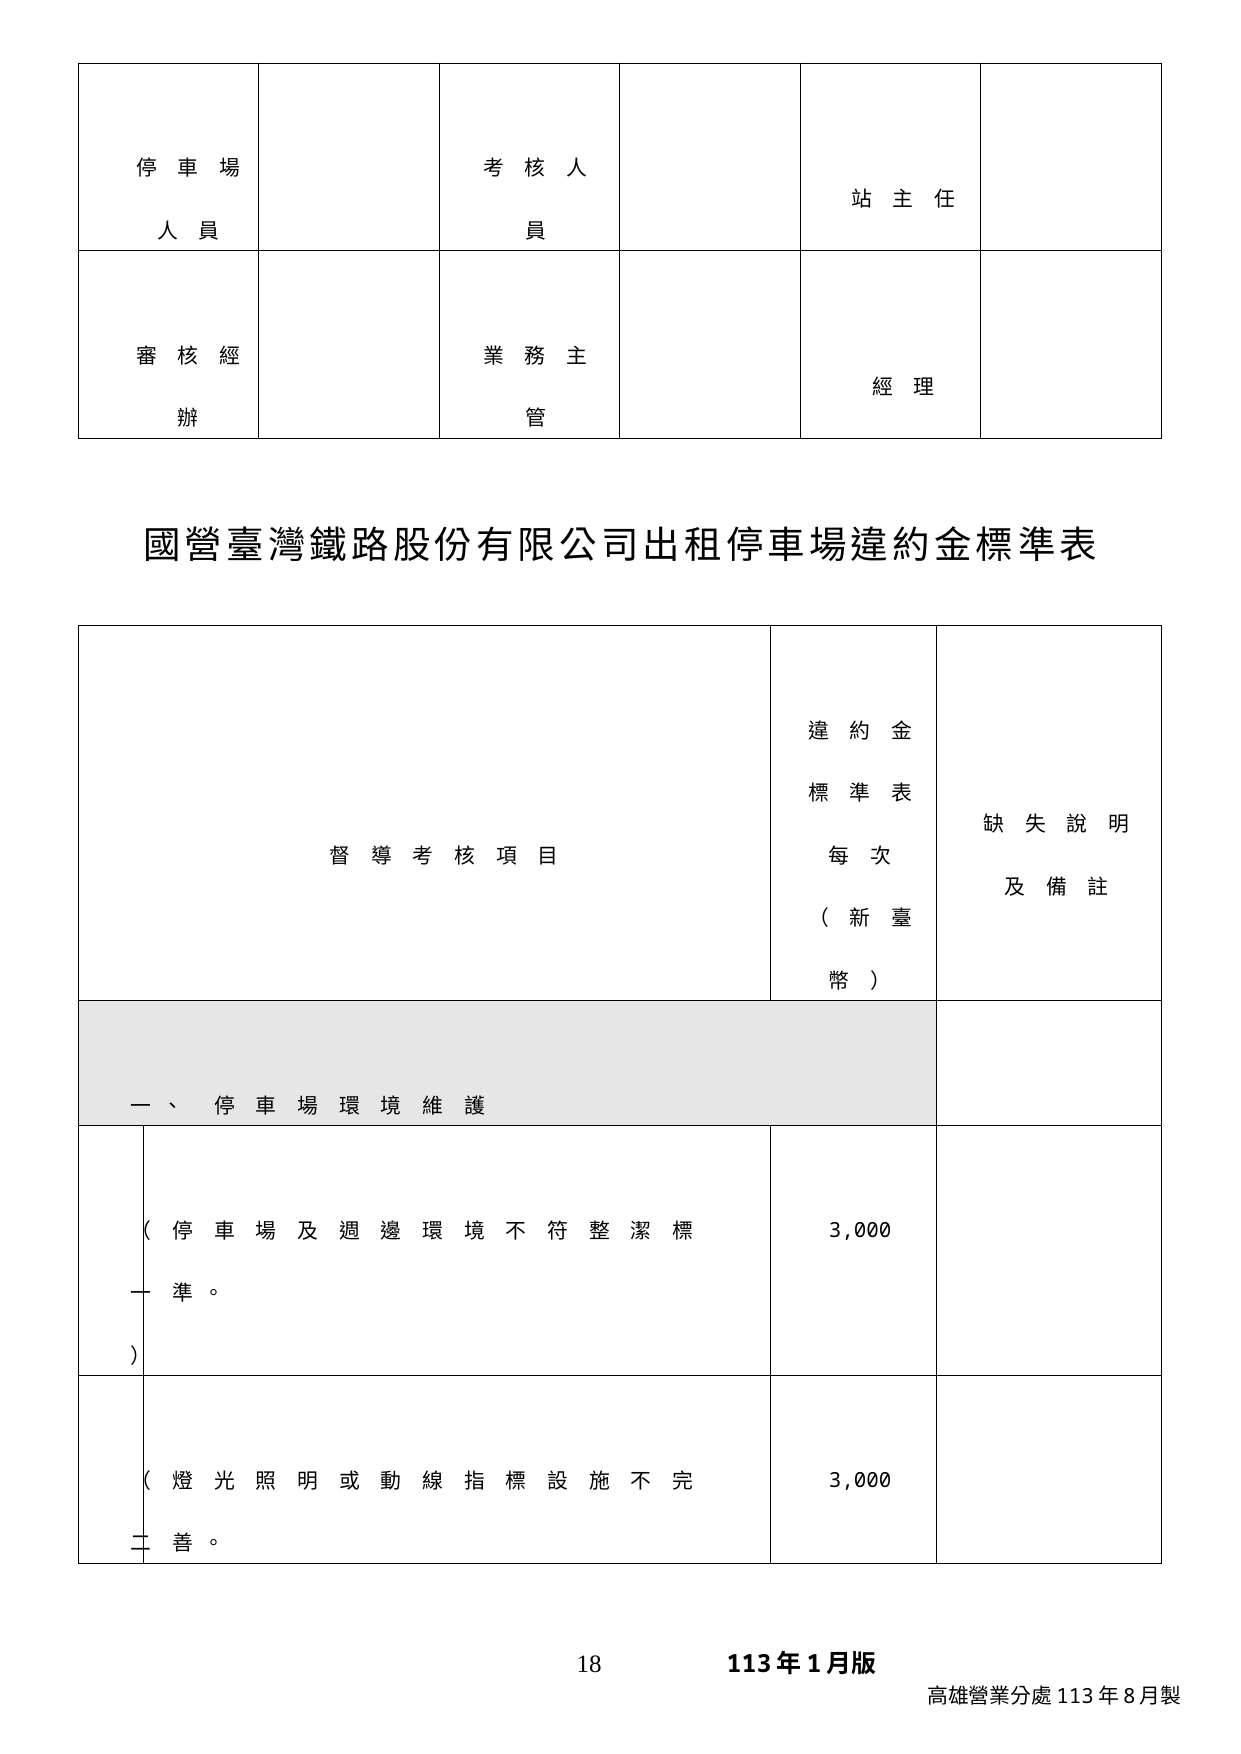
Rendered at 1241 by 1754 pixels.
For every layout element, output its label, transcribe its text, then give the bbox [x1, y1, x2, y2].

table_cell 考核人員 [440, 64, 619, 250]
table_cell [937, 1376, 1161, 1562]
table_cell 停車場及週邊環境不符整潔標準。 [144, 1126, 770, 1375]
table_cell 經理 [801, 251, 980, 437]
table_header 督導考核項目 [79, 626, 770, 1000]
table_cell 停車場人員 [79, 64, 258, 250]
table_cell （二） [79, 1376, 143, 1562]
table_header 缺失說明及備註 [937, 626, 1161, 1000]
table_cell [259, 64, 439, 250]
table_cell 3,000 [771, 1376, 936, 1562]
table_cell [937, 1001, 1161, 1125]
table_cell [620, 251, 800, 437]
table_cell 審核經辦 [79, 251, 258, 437]
table_cell [620, 64, 800, 250]
table_cell 燈光照明或動線指標設施不完善。 [144, 1376, 770, 1562]
text 國營臺灣鐵路股份有限公司出租停車場違約金標準表 [78, 500, 1162, 562]
table_cell 業務主管 [440, 251, 619, 437]
table_cell [937, 1126, 1161, 1375]
table_cell [259, 251, 439, 437]
table_header 違約金標準表 每次（新臺幣） [771, 626, 936, 1000]
table_cell 一、停車場環境維護 [79, 1001, 936, 1125]
table_cell （一） [79, 1126, 143, 1375]
table_cell 3,000 [771, 1126, 936, 1375]
table_cell [981, 64, 1161, 250]
table_cell [981, 251, 1161, 437]
table_cell 站主任 [801, 64, 980, 250]
